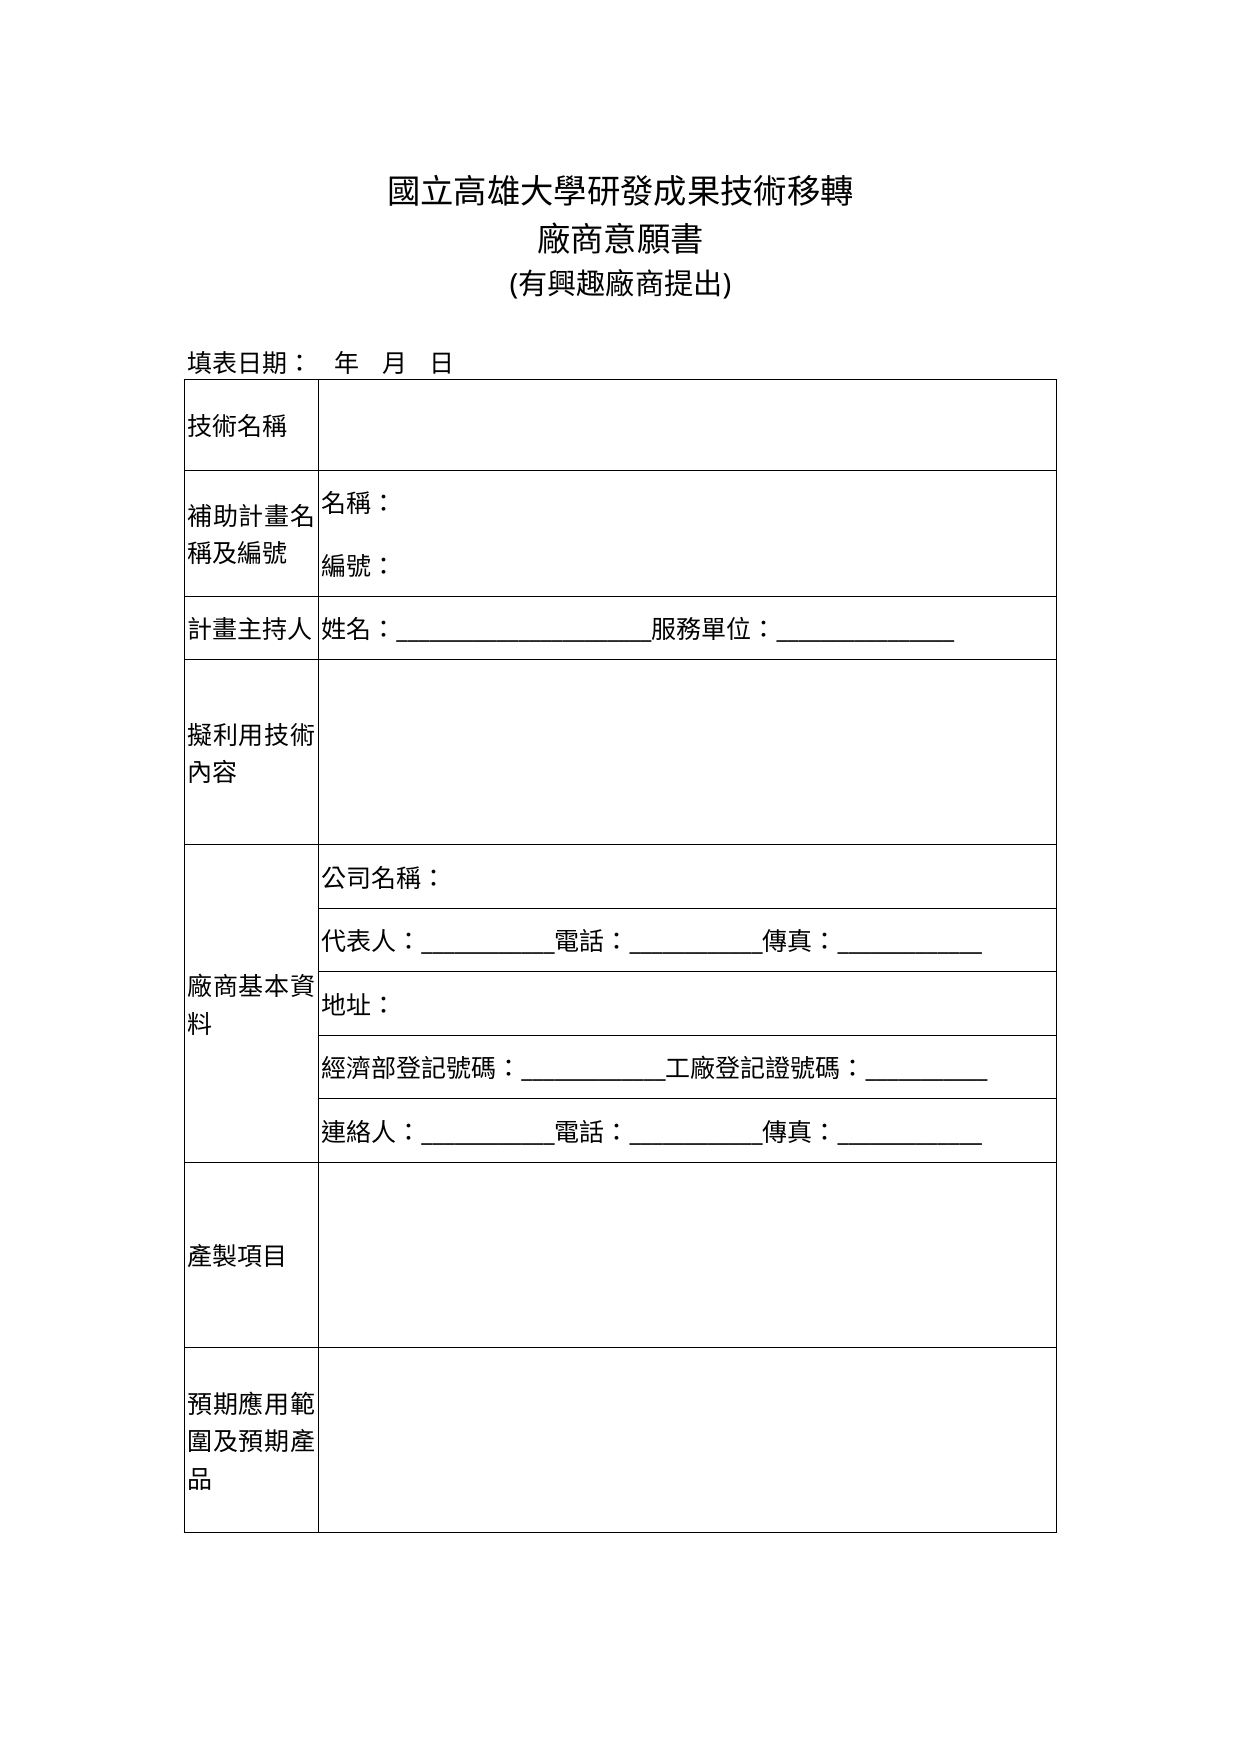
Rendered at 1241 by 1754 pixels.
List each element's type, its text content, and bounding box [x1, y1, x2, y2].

text 廠商意願書 [187, 213, 1053, 261]
table_cell 地址： [319, 972, 1056, 1035]
table_cell 姓名：_______________________服務單位：________________ [319, 597, 1056, 659]
table_cell 計畫主持人 [185, 597, 318, 659]
table_cell [319, 1348, 1056, 1532]
table_cell 代表人：____________電話：____________傳真：_____________ [319, 909, 1056, 971]
table_header [319, 380, 1056, 469]
table_cell 產製項目 [185, 1163, 318, 1347]
table_cell 預期應用範圍及預期產品 [185, 1348, 318, 1532]
table_cell [319, 1163, 1056, 1347]
table_cell 公司名稱： [319, 845, 1056, 908]
table_cell 廠商基本資料 [185, 845, 318, 1162]
table_cell 經濟部登記號碼：_____________工廠登記證號碼：___________ [319, 1036, 1056, 1098]
table_cell 擬利用技術內容 [185, 660, 318, 844]
table_header 技術名稱 [185, 380, 318, 469]
table_cell 連絡人：____________電話：____________傳真：_____________ [319, 1099, 1056, 1162]
table_cell [319, 660, 1056, 844]
text 國立高雄大學研發成果技術移轉 [187, 164, 1053, 213]
text 填表日期： 年 月 日 [187, 343, 1053, 379]
table_cell 名稱： 編號： [319, 471, 1056, 596]
table_cell 補助計畫名稱及編號 [185, 471, 318, 596]
text (有興趣廠商提出) [187, 261, 1053, 303]
